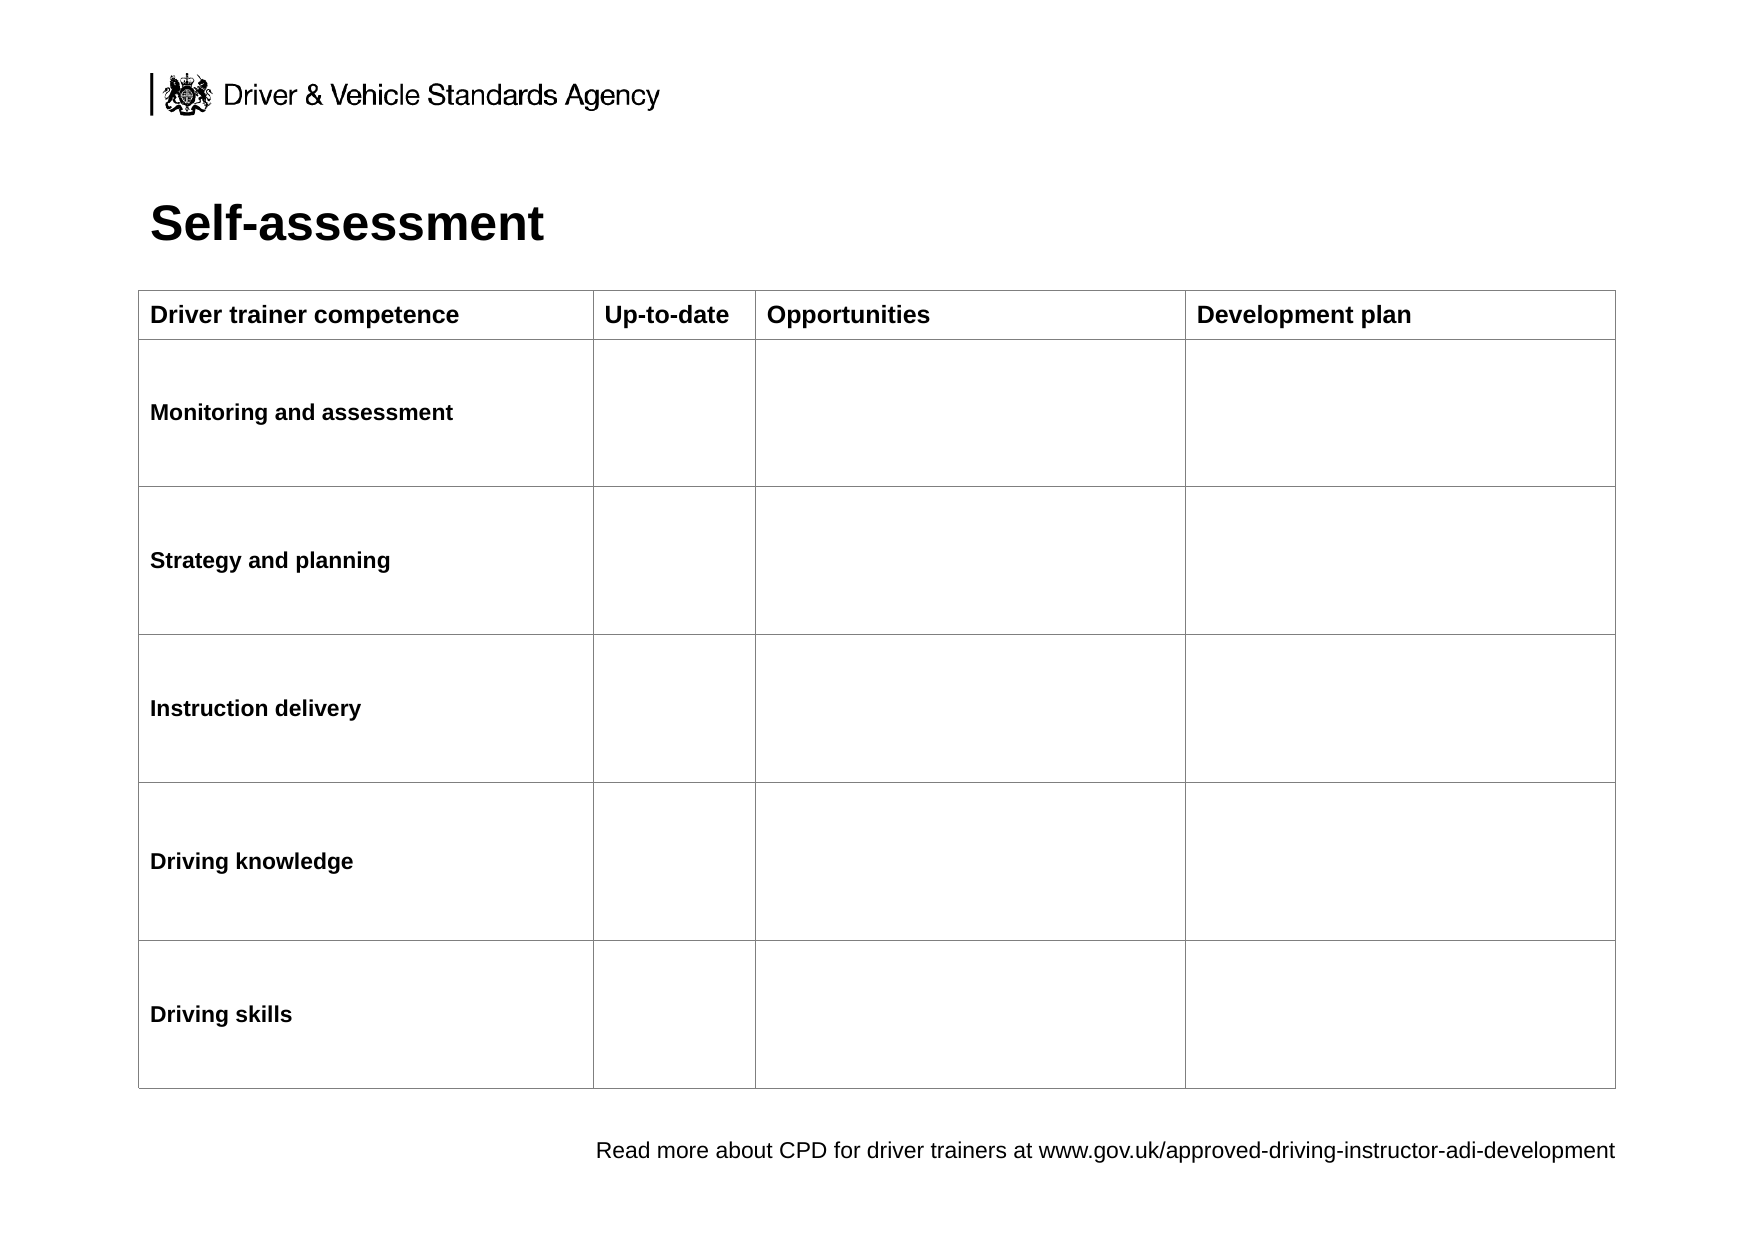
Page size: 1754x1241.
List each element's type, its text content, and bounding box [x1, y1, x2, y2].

table_header Up-to-date [594, 291, 755, 338]
table_cell [1186, 635, 1615, 782]
table_cell [594, 941, 755, 1088]
table_cell [594, 487, 755, 634]
table_cell [756, 340, 1185, 486]
table_cell [1186, 340, 1615, 486]
table_cell [1186, 941, 1615, 1088]
table_cell [594, 340, 755, 486]
text Self-assessment [150, 193, 1604, 251]
table_cell Monitoring and assessment [139, 340, 593, 486]
table_cell [594, 783, 755, 940]
table_header Development plan [1186, 291, 1615, 338]
table_cell [756, 635, 1185, 782]
table_cell [1186, 783, 1615, 940]
table_cell [756, 487, 1185, 634]
table_cell Strategy and planning [139, 487, 593, 634]
table_header Driver trainer competence [139, 291, 593, 338]
table_cell [756, 783, 1185, 940]
table_cell Driving knowledge [139, 783, 593, 940]
table_cell [1186, 487, 1615, 634]
table_cell [594, 635, 755, 782]
table_header Opportunities [756, 291, 1185, 338]
table_cell Instruction delivery [139, 635, 593, 782]
table_cell Driving skills [139, 941, 593, 1088]
table_cell [756, 941, 1185, 1088]
